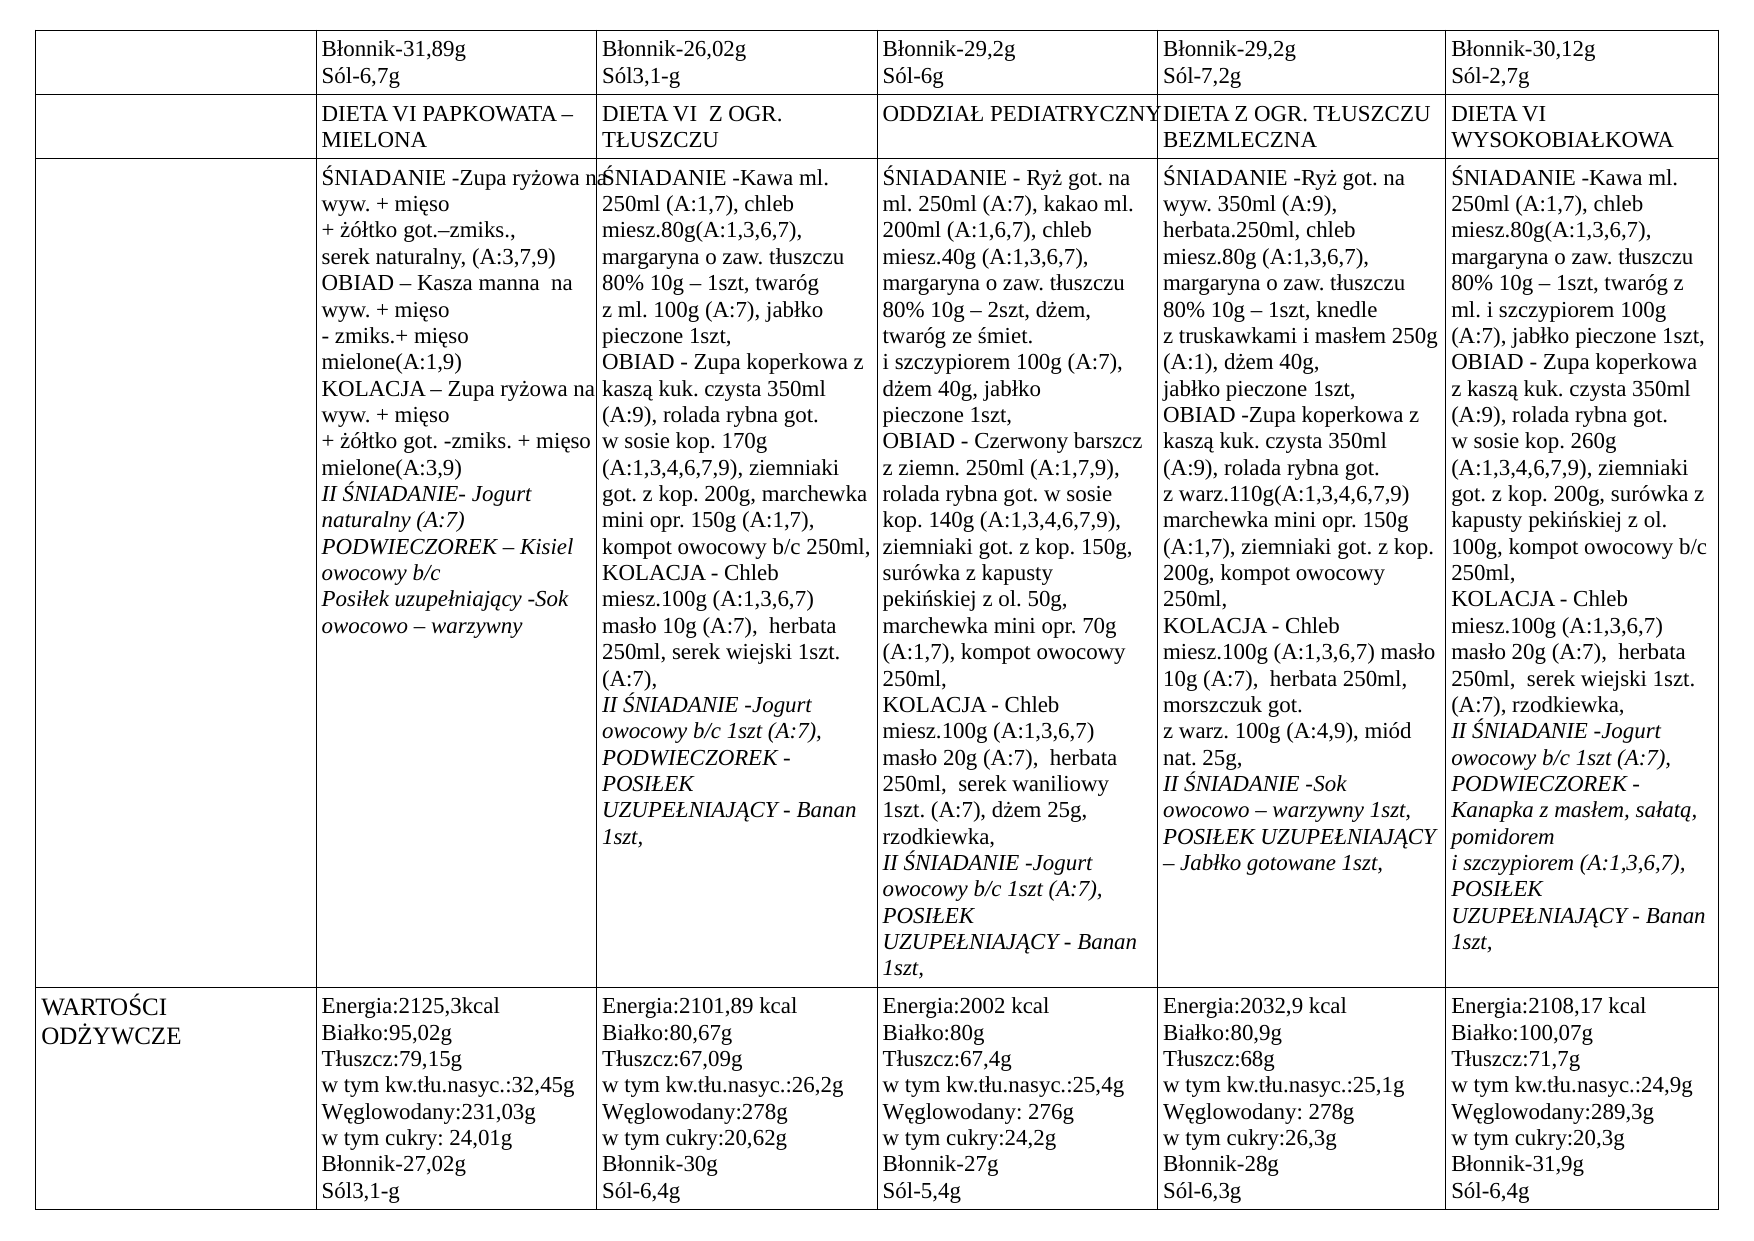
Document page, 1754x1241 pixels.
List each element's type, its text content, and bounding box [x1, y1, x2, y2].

table_cell Błonnik-31,89g Sól-6,7g [317, 31, 596, 94]
table_cell Błonnik-29,2g Sól-7,2g [1158, 31, 1445, 94]
table_cell [36, 95, 316, 158]
table_cell DIETA VI WYSOKOBIAŁKOWA [1446, 95, 1718, 158]
table_cell Błonnik-30,12g Sól-2,7g [1446, 31, 1718, 94]
table_cell Błonnik-29,2g Sól-6g [878, 31, 1157, 94]
table_cell [36, 159, 316, 987]
table_cell ŚNIADANIE - Ryż got. na ml. 250ml (A:7), kakao ml. 200ml (A:1,6,7), chleb miesz.40g (A:1,3,6,7), margaryna o zaw. tłuszczu 80% 10g – 2szt, dżem, twaróg ze śmiet. i szczypiorem 100g (A:7), dżem 40g, jabłko pieczone 1szt, OBIAD - Czerwony barszcz z ziemn. 250ml (A:1,7,9), rolada rybna got. w sosie kop. 140g (A:1,3,4,6,7,9), ziemniaki got. z kop. 150g, surówka z kapusty pekińskiej z ol. 50g, marchewka mini opr. 70g (A:1,7), kompot owocowy 250ml, KOLACJA - Chleb miesz.100g (A:1,3,6,7) masło 20g (A:7), herbata 250ml, serek waniliowy 1szt. (A:7), dżem 25g, rzodkiewka, II ŚNIADANIE -Jogurt owocowy b/c 1szt (A:7), POSIŁEK UZUPEŁNIAJĄCY - Banan 1szt, [878, 159, 1157, 987]
table_cell ŚNIADANIE -Zupa ryżowa na wyw. + mięso + żółtko got.–zmiks., serek naturalny, (A:3,7,9) OBIAD – Kasza manna na wyw. + mięso - zmiks.+ mięso mielone(A:1,9) KOLACJA – Zupa ryżowa na wyw. + mięso + żółtko got. -zmiks. + mięso mielone(A:3,9) II ŚNIADANIE- Jogurt naturalny (A:7) PODWIECZOREK – Kisiel owocowy b/c Posiłek uzupełniający -Sok owocowo – warzywny [317, 159, 596, 987]
table_cell Energia:2108,17 kcal Białko:100,07g Tłuszcz:71,7g w tym kw.tłu.nasyc.:24,9g Węglowodany:289,3g w tym cukry:20,3g Błonnik-31,9g Sól-6,4g [1446, 988, 1718, 1209]
table_cell DIETA VI PAPKOWATA – MIELONA [317, 95, 596, 158]
table_cell Energia:2101,89 kcal Białko:80,67g Tłuszcz:67,09g w tym kw.tłu.nasyc.:26,2g Węglowodany:278g w tym cukry:20,62g Błonnik-30g Sól-6,4g [597, 988, 877, 1209]
table_cell Energia:2125,3kcal Białko:95,02g Tłuszcz:79,15g w tym kw.tłu.nasyc.:32,45g Węglowodany:231,03g w tym cukry: 24,01g Błonnik-27,02g Sól3,1-g [317, 988, 596, 1209]
table_cell ŚNIADANIE -Kawa ml. 250ml (A:1,7), chleb miesz.80g(A:1,3,6,7), margaryna o zaw. tłuszczu 80% 10g – 1szt, twaróg z ml. 100g (A:7), jabłko pieczone 1szt, OBIAD - Zupa koperkowa z kaszą kuk. czysta 350ml (A:9), rolada rybna got. w sosie kop. 170g (A:1,3,4,6,7,9), ziemniaki got. z kop. 200g, marchewka mini opr. 150g (A:1,7), kompot owocowy b/c 250ml, KOLACJA - Chleb miesz.100g (A:1,3,6,7) masło 10g (A:7), herbata 250ml, serek wiejski 1szt. (A:7), II ŚNIADANIE -Jogurt owocowy b/c 1szt (A:7), PODWIECZOREK - POSIŁEK UZUPEŁNIAJĄCY - Banan 1szt, [597, 159, 877, 987]
table_cell Błonnik-26,02g Sól3,1-g [597, 31, 877, 94]
table_cell [36, 31, 316, 94]
table_cell WARTOŚCI ODŻYWCZE [36, 988, 316, 1209]
table_cell Energia:2002 kcal Białko:80g Tłuszcz:67,4g w tym kw.tłu.nasyc.:25,4g Węglowodany: 276g w tym cukry:24,2g Błonnik-27g Sól-5,4g [878, 988, 1157, 1209]
table_cell DIETA VI Z OGR. TŁUSZCZU [597, 95, 877, 158]
table_cell Energia:2032,9 kcal Białko:80,9g Tłuszcz:68g w tym kw.tłu.nasyc.:25,1g Węglowodany: 278g w tym cukry:26,3g Błonnik-28g Sól-6,3g [1158, 988, 1445, 1209]
table_cell ODDZIAŁ PEDIATRYCZNY [878, 95, 1157, 158]
table_cell ŚNIADANIE -Ryż got. na wyw. 350ml (A:9), herbata.250ml, chleb miesz.80g (A:1,3,6,7), margaryna o zaw. tłuszczu 80% 10g – 1szt, knedle z truskawkami i masłem 250g (A:1), dżem 40g, jabłko pieczone 1szt, OBIAD -Zupa koperkowa z kaszą kuk. czysta 350ml (A:9), rolada rybna got. z warz.110g(A:1,3,4,6,7,9) marchewka mini opr. 150g (A:1,7), ziemniaki got. z kop. 200g, kompot owocowy 250ml, KOLACJA - Chleb miesz.100g (A:1,3,6,7) masło 10g (A:7), herbata 250ml, morszczuk got. z warz. 100g (A:4,9), miód nat. 25g, II ŚNIADANIE -Sok owocowo – warzywny 1szt, POSIŁEK UZUPEŁNIAJĄCY – Jabłko gotowane 1szt, [1158, 159, 1445, 987]
table_cell DIETA Z OGR. TŁUSZCZU BEZMLECZNA [1158, 95, 1445, 158]
table_cell ŚNIADANIE -Kawa ml. 250ml (A:1,7), chleb miesz.80g(A:1,3,6,7), margaryna o zaw. tłuszczu 80% 10g – 1szt, twaróg z ml. i szczypiorem 100g (A:7), jabłko pieczone 1szt, OBIAD - Zupa koperkowa z kaszą kuk. czysta 350ml (A:9), rolada rybna got. w sosie kop. 260g (A:1,3,4,6,7,9), ziemniaki got. z kop. 200g, surówka z kapusty pekińskiej z ol. 100g, kompot owocowy b/c 250ml, KOLACJA - Chleb miesz.100g (A:1,3,6,7) masło 20g (A:7), herbata 250ml, serek wiejski 1szt. (A:7), rzodkiewka, II ŚNIADANIE -Jogurt owocowy b/c 1szt (A:7), PODWIECZOREK - Kanapka z masłem, sałatą, pomidorem i szczypiorem (A:1,3,6,7), POSIŁEK UZUPEŁNIAJĄCY - Banan 1szt, [1446, 159, 1718, 987]
